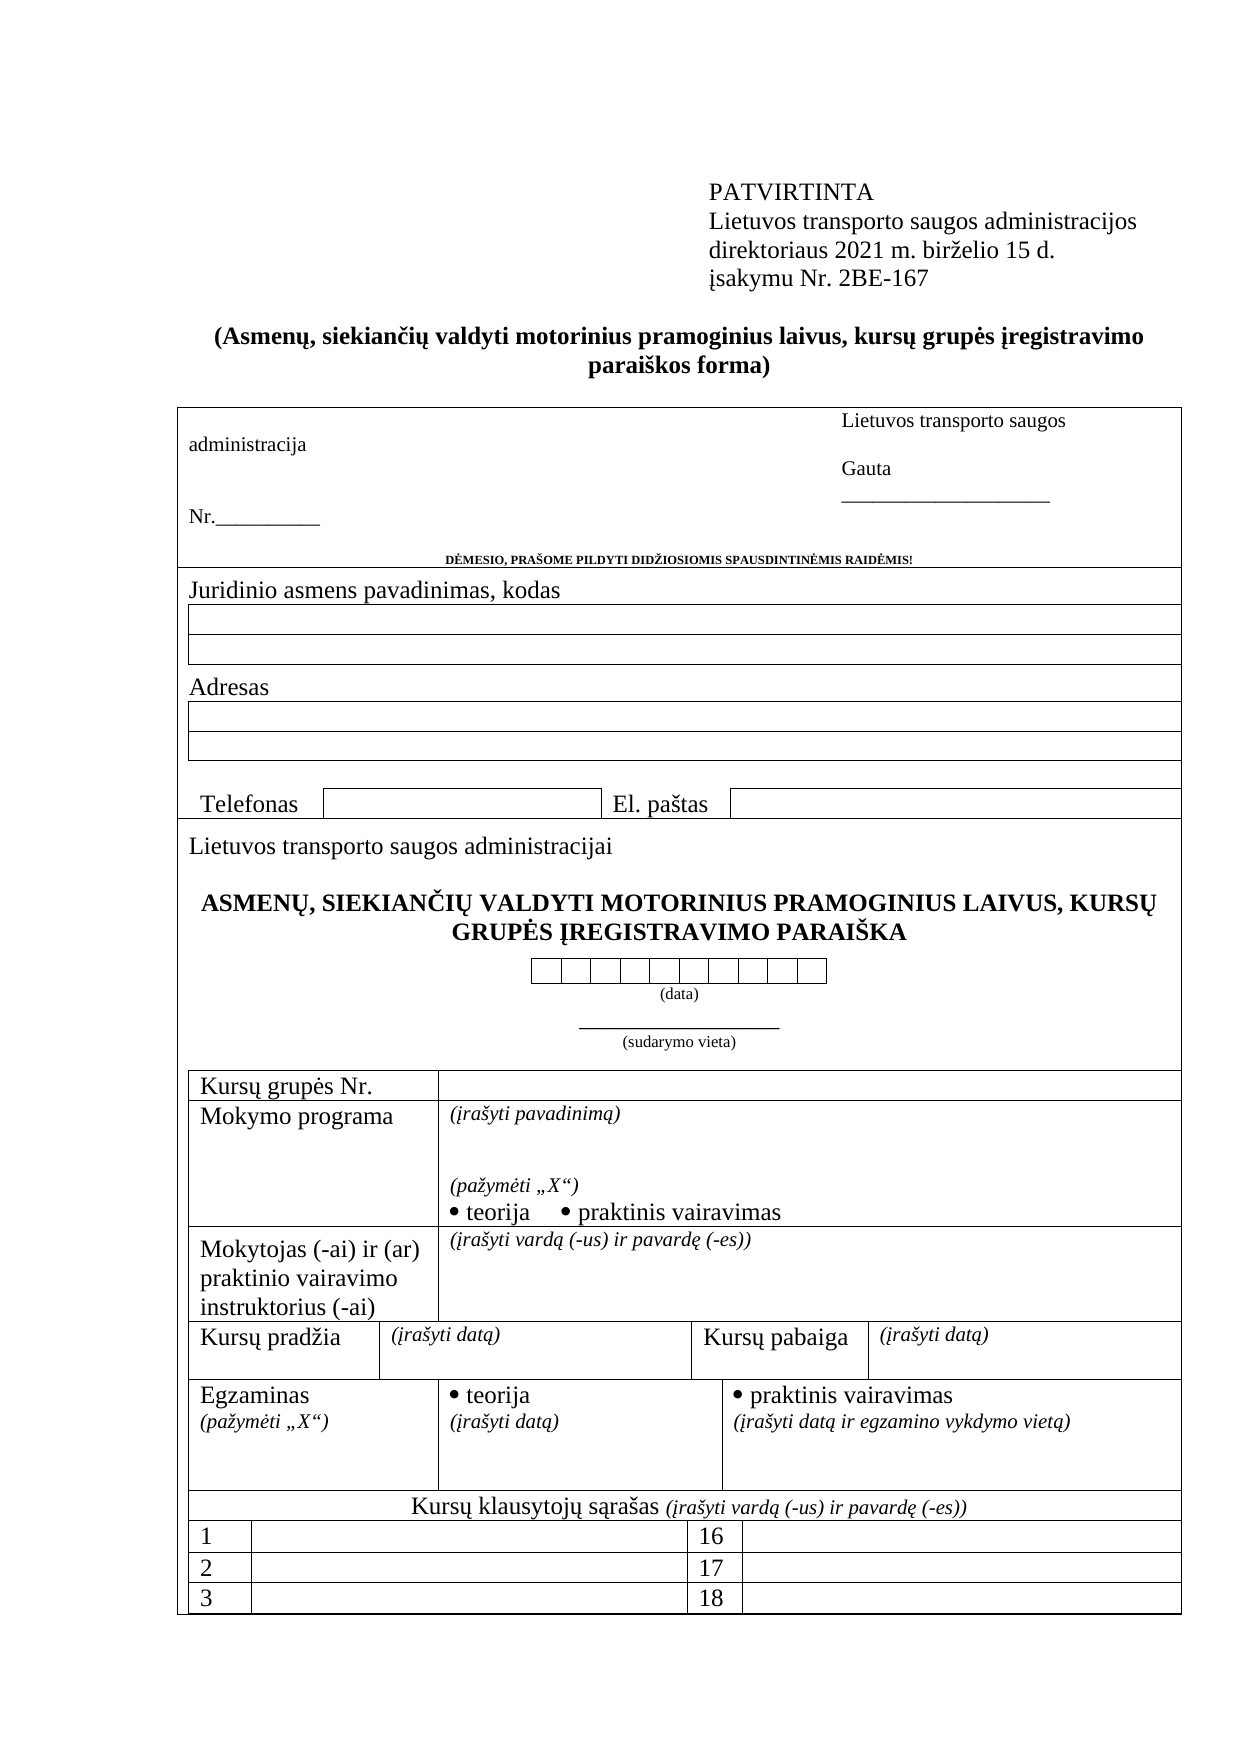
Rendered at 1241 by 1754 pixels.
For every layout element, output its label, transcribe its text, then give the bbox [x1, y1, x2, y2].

table_header [591, 959, 620, 983]
table_cell (įrašyti datą) [380, 1322, 691, 1379]
table_cell [252, 1553, 687, 1582]
table_header [731, 789, 1181, 818]
table_cell  teorija (įrašyti datą) [439, 1380, 722, 1490]
table_header [189, 605, 1181, 634]
table_cell Kursų pabaiga [692, 1322, 868, 1379]
table_header [680, 959, 708, 983]
table_cell  praktinis vairavimas (įrašyti datą ir egzamino vykdymo vietą) [723, 1380, 1181, 1490]
table_cell Mokymo programa [189, 1101, 438, 1226]
table_cell 3 [189, 1583, 251, 1613]
table_header [532, 959, 561, 983]
table_header Telefonas [189, 788, 323, 818]
table_cell (įrašyti pavadinimą) (pažymėti „X“)  teorija  praktinis vairavimas [439, 1101, 1181, 1226]
table_header Kursų grupės Nr. [189, 1071, 438, 1100]
text PATVIRTINTA [177, 177, 1181, 206]
table_cell [252, 1583, 687, 1613]
table_header [324, 789, 601, 818]
text paraiškos forma) [177, 350, 1181, 378]
table_cell Lietuvos transporto saugos administracijai ASMENŲ, SIEKIANČIŲ VALDYTI MOTORINIUS PRAMOGINIUS LAIVUS, KURSŲ GRUPĖS ĮREGISTRAVIMO PARAIŠKA (data) ________________ (sudarymo vieta) [178, 819, 1181, 1614]
text Lietuvos transporto saugos administracijos [177, 206, 1181, 235]
table_cell [743, 1521, 1181, 1552]
table_header [562, 959, 590, 983]
table_header [439, 1071, 1181, 1100]
table_cell [189, 635, 1181, 664]
table_cell (įrašyti vardą (-us) ir pavardę (-es)) [439, 1227, 1181, 1321]
table_cell [743, 1553, 1181, 1582]
table_header El. paštas [602, 788, 730, 818]
table_header Lietuvos transporto saugos administracija Gauta ____________________ Nr.__________ DĖMESIO, PRAŠOME PILDYTI DIDŽIOSIOMIS SPAUSDINTINĖMIS RAIDĖMIS! [178, 408, 1181, 567]
table_cell (įrašyti datą) [869, 1322, 1181, 1379]
table_cell Egzaminas (pažymėti „X“) [189, 1380, 438, 1490]
table_cell Juridinio asmens pavadinimas, kodas Adresas [178, 568, 1181, 818]
text direktoriaus 2021 m. birželio 15 d. [177, 235, 1181, 263]
table_header [621, 959, 649, 983]
table_cell 18 [688, 1583, 742, 1613]
text įsakymu Nr. 2BE-167 [177, 263, 1181, 292]
table_header [709, 959, 738, 983]
table_header [768, 959, 797, 983]
table_cell Kursų pradžia [189, 1322, 379, 1379]
table_header [650, 959, 679, 983]
table_cell Mokytojas (-ai) ir (ar) praktinio vairavimo instruktorius (-ai) [189, 1227, 438, 1321]
table_cell [189, 732, 1181, 760]
table_cell Kursų klausytojų sąrašas (įrašyti vardą (-us) ir pavardę (-es)) [189, 1491, 1181, 1520]
table_header [189, 702, 1181, 731]
table_cell [743, 1583, 1181, 1613]
table_header [798, 959, 826, 983]
table_header [739, 959, 767, 983]
table_cell 17 [688, 1553, 742, 1582]
table_cell 2 [189, 1553, 251, 1582]
table_cell 16 [688, 1521, 742, 1552]
text (Asmenų, siekiančių valdyti motorinius pramoginius laivus, kursų grupės įregistravimo [177, 321, 1181, 350]
table_cell 1 [189, 1521, 251, 1552]
table_cell [252, 1521, 687, 1552]
